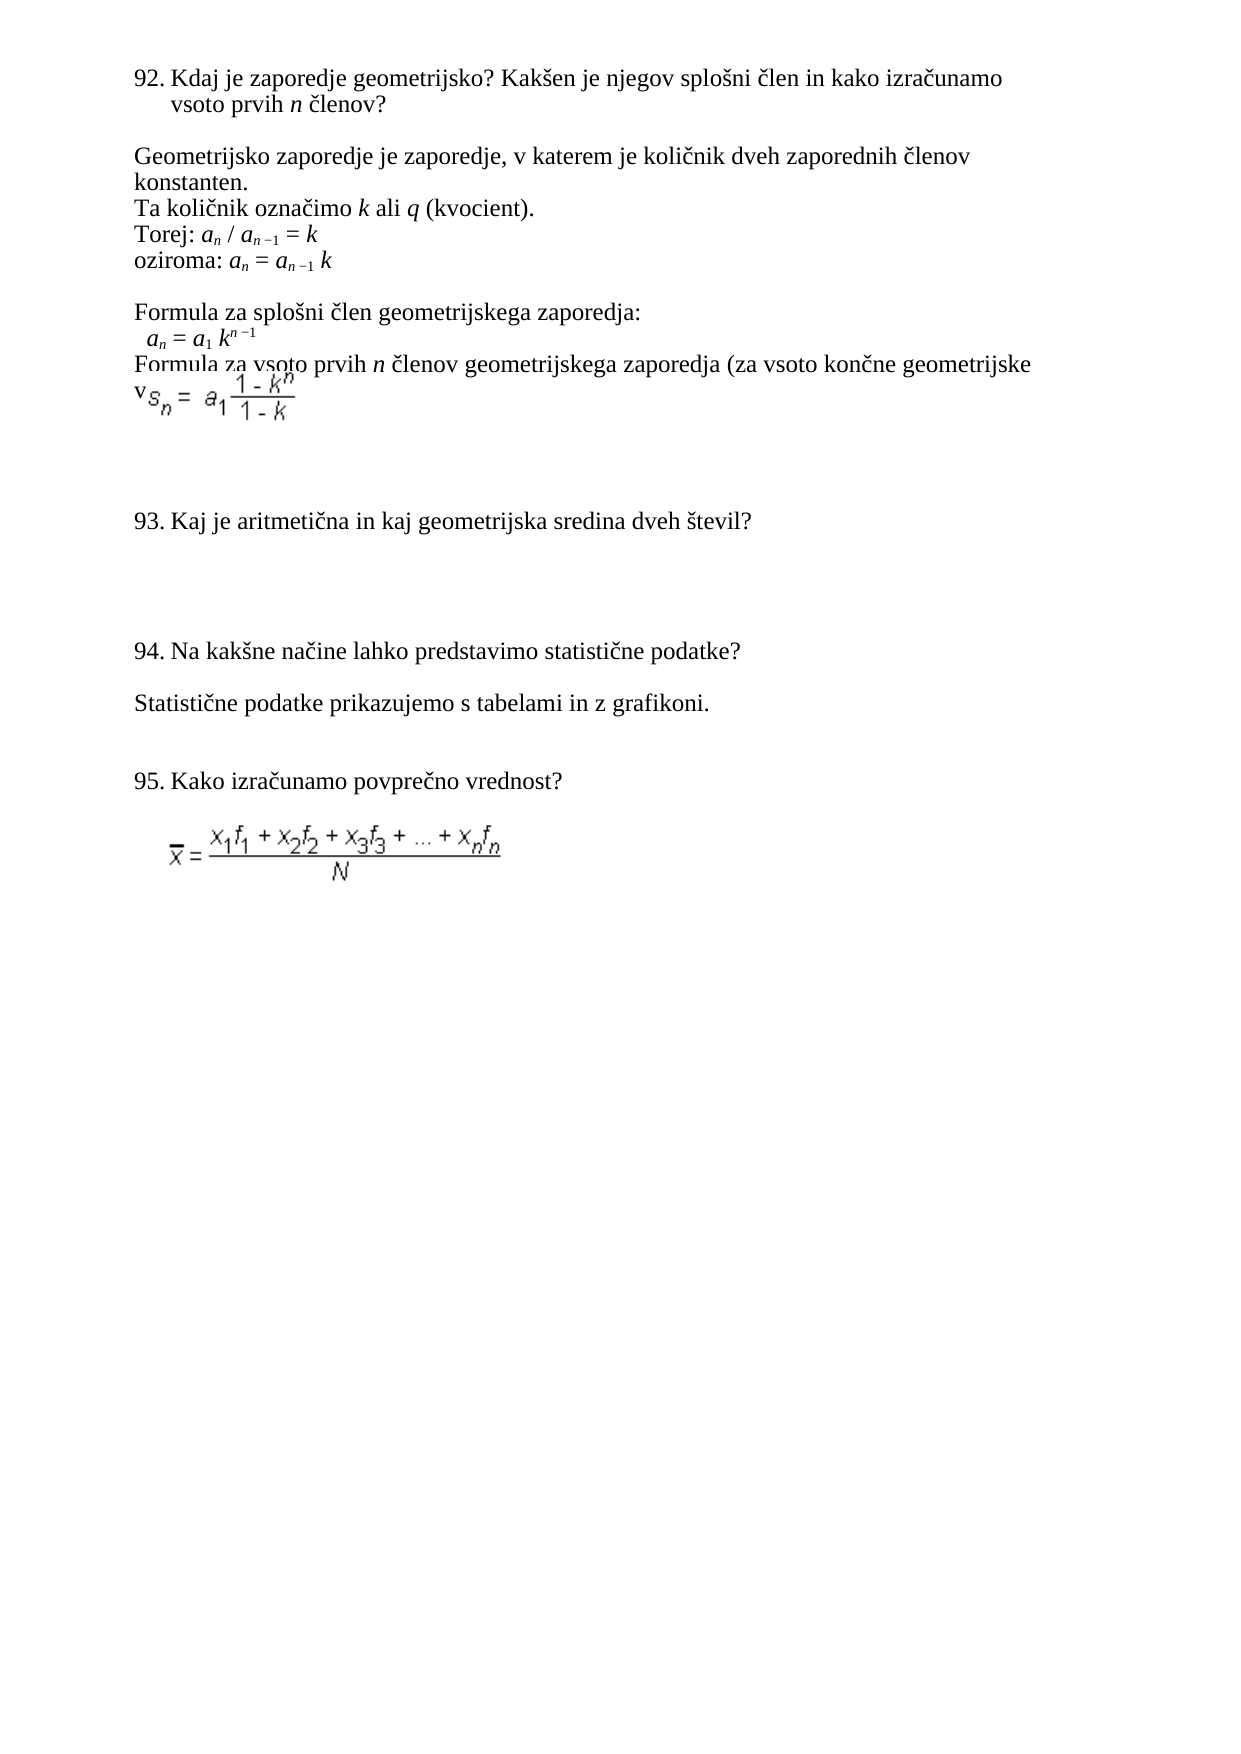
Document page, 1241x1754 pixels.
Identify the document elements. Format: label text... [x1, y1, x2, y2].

list Kdaj je zaporedje geometrijsko? Kakšen je njegov splošni člen in kako izračunamo vsoto prvih n členov? [134, 66, 1039, 118]
text Geometrijsko zaporedje je zaporedje, v katerem je količnik dveh zaporednih členov konstanten. Ta količnik označimo k ali q (kvocient). Torej: an / an −1 = k oziroma: an = an −1 k Formula za splošni člen geometrijskega zaporedja: an = a1 kn −1 [134, 144, 1039, 352]
list Na kakšne načine lahko predstavimo statistične podatke? [134, 638, 1039, 664]
list Kaj je aritmetična in kaj geometrijska sredina dveh števil? [134, 508, 1039, 534]
picture [167, 824, 504, 884]
picture [146, 371, 300, 425]
text Statistične podatke prikazujemo s tabelami in z grafikoni. [134, 691, 1039, 717]
text Formula za vsoto prvih n členov geometrijskega zaporedja (za vsoto končne geometrijske vrste): [134, 352, 1039, 430]
list Kako izračunamo povprečno vrednost? [134, 769, 1039, 795]
